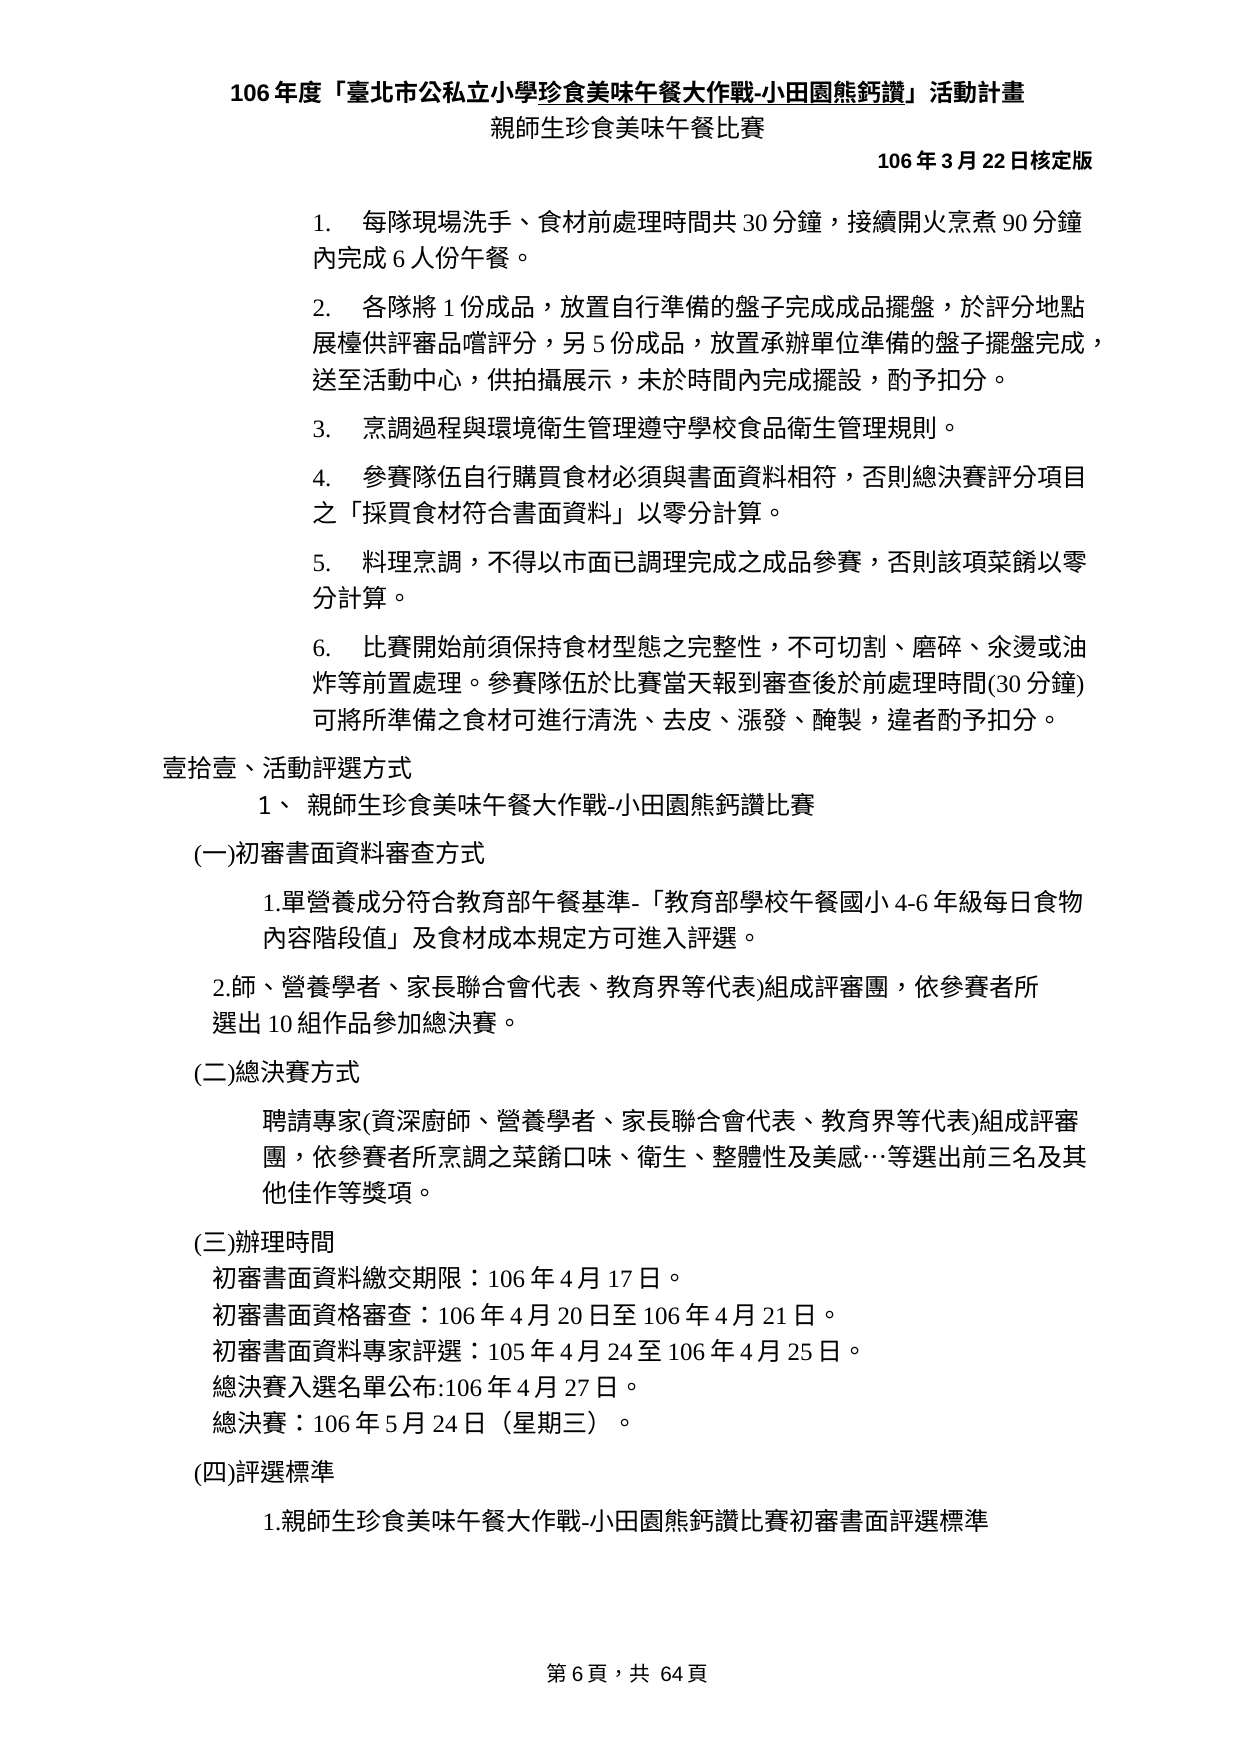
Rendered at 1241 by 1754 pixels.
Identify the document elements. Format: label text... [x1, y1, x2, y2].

text 2.師、營養學者、家長聯合會代表、教育界等代表)組成評審團，依參賽者所 選出10組作品參加總決賽。 [162, 968, 1092, 1040]
list 比賽開始前須保持食材型態之完整性，不可切割、磨碎、氽燙或油炸等前置處理。參賽隊伍於比賽當天報到審查後於前處理時間(30分鐘)可將所準備之食材可進行清洗、去皮、漲發、醃製，違者酌予扣分。 [312, 628, 1092, 736]
text 壹拾壹、活動評選方式 [162, 749, 1092, 785]
text (四)評選標準 [162, 1453, 1092, 1489]
text 初審書面資格審查：106年4月20日至106年4月21日。 [162, 1295, 1092, 1331]
text (一)初審書面資料審查方式 [162, 834, 1092, 870]
text 聘請專家(資深廚師、營養學者、家長聯合會代表、教育界等代表)組成評審團，依參賽者所烹調之菜餚口味、衛生、整體性及美感…等選出前三名及其他佳作等獎項。 [262, 1101, 1092, 1210]
text 初審書面資料繳交期限：106年4月17日。 [162, 1259, 1092, 1295]
list 每隊現場洗手、食材前處理時間共30分鐘，接續開火烹煮90分鐘內完成6人份午餐。 [312, 203, 1092, 275]
text (二)總決賽方式 [162, 1053, 1092, 1089]
list 親師生珍食美味午餐大作戰-小田園熊鈣讚比賽 [257, 785, 1092, 821]
text (三)辦理時間 [162, 1223, 1092, 1259]
text 初審書面資料專家評選：105年4月24至106年4月25日。 [162, 1331, 1092, 1368]
list 各隊將1份成品，放置自行準備的盤子完成成品擺盤，於評分地點展檯供評審品嚐評分，另5份成品，放置承辦單位準備的盤子擺盤完成，送至活動中心，供拍攝展示，未於時間內完成擺設，酌予扣分。 [312, 288, 1092, 396]
text 總決賽入選名單公布:106年4月27日。 [162, 1368, 1092, 1404]
text 1.親師生珍食美味午餐大作戰-小田園熊鈣讚比賽初審書面評選標準 [262, 1501, 1092, 1538]
text 1.單營養成分符合教育部午餐基準-「教育部學校午餐國小4-6年級每日食物內容階段值」及食材成本規定方可進入評選。 [262, 883, 1092, 955]
text 總決賽：106年5月24日（星期三）。 [162, 1404, 1092, 1440]
list 烹調過程與環境衛生管理遵守學校食品衛生管理規則。 [312, 409, 1092, 445]
list 參賽隊伍自行購買食材必須與書面資料相符，否則總決賽評分項目之「採買食材符合書面資料」以零分計算。 [312, 458, 1092, 530]
list 料理烹調，不得以市面已調理完成之成品參賽，否則該項菜餚以零分計算。 [312, 543, 1092, 615]
